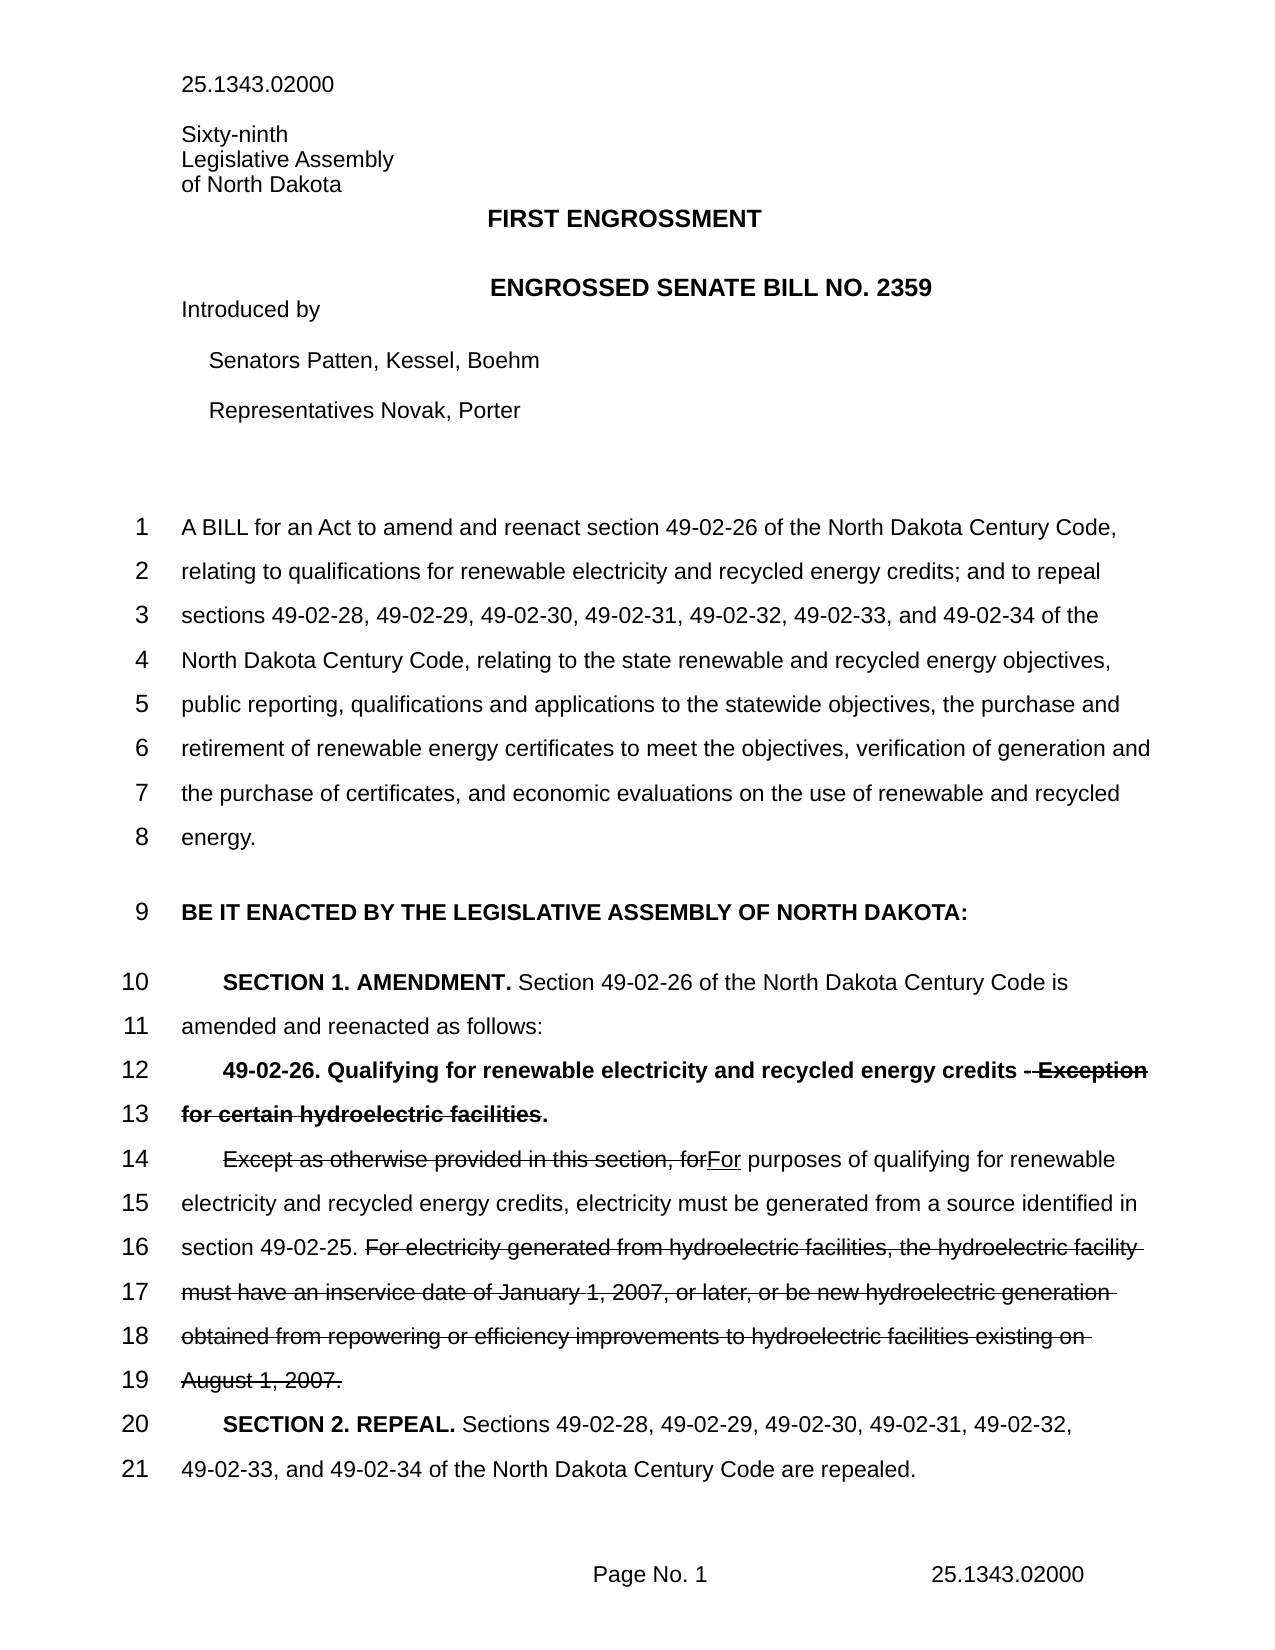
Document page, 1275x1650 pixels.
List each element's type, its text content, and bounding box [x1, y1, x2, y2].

text Sixty-ninth [181, 123, 1154, 148]
text Except as otherwise provided in this section, forFor purposes of qualifying for renewable electricity and recycled energy credits, electricity must be generated from a source identified in section 49‑02‑25. For electricity generated from hydroelectric facilities, the hydroelectric facility must have an inservice date of January 1, 2007, or later, or be new hydroelectric generation obtained from repowering or efficiency improvements to hydroelectric facilities existing on August 1, 2007. [181, 1132, 1154, 1397]
text 25.1343.02000 [181, 73, 1154, 98]
text SECTION 2. REPEAL. Sections 49‑02‑28, 49‑02‑29, 49‑02‑30, 49‑02‑31, 49‑02‑32, 49‑02‑33, and 49‑02‑34 of the North Dakota Century Code are repealed. [181, 1397, 1154, 1486]
title A BILL for an Act to amend and reenact section 49‑02‑26 of the North Dakota Century Code, relating to qualifications for renewable electricity and recycled energy credits; and to repeal sections 49‑02‑28, 49‑02‑29, 49‑02‑30, 49‑02‑31, 49‑02‑32, 49‑02‑33, and 49‑02‑34 of the North Dakota Century Code, relating to the state renewable and recycled energy objectives, public reporting, qualifications and applications to the statewide objectives, the purchase and retirement of renewable energy certificates to meet the objectives, verification of generation and the purchase of certificates, and economic evaluations on the use of renewable and recycled energy. [181, 500, 1154, 854]
title FIRST ENGROSSMENT [487, 206, 762, 233]
text Representatives Novak, Porter [208, 400, 1154, 423]
text SECTION 1. AMENDMENT. Section 49‑02‑26 of the North Dakota Century Code is amended and reenacted as follows: [181, 955, 1154, 1043]
text of North Dakota [181, 173, 1154, 198]
text Senators Patten, Kessel, Boehm [208, 350, 1154, 373]
text Introduced by [181, 298, 1154, 323]
subtitle 49‑02‑26. Qualifying for renewable electricity and recycled energy credits ‑ Exception for certain hydroelectric facilities. [181, 1043, 1154, 1132]
text BE IT ENACTED BY THE LEGISLATIVE ASSEMBLY OF NORTH DAKOTA: [181, 885, 1154, 930]
text Legislative Assembly [181, 148, 1154, 173]
title ENGROSSED Senate BILL NO. 2359 [490, 272, 932, 301]
